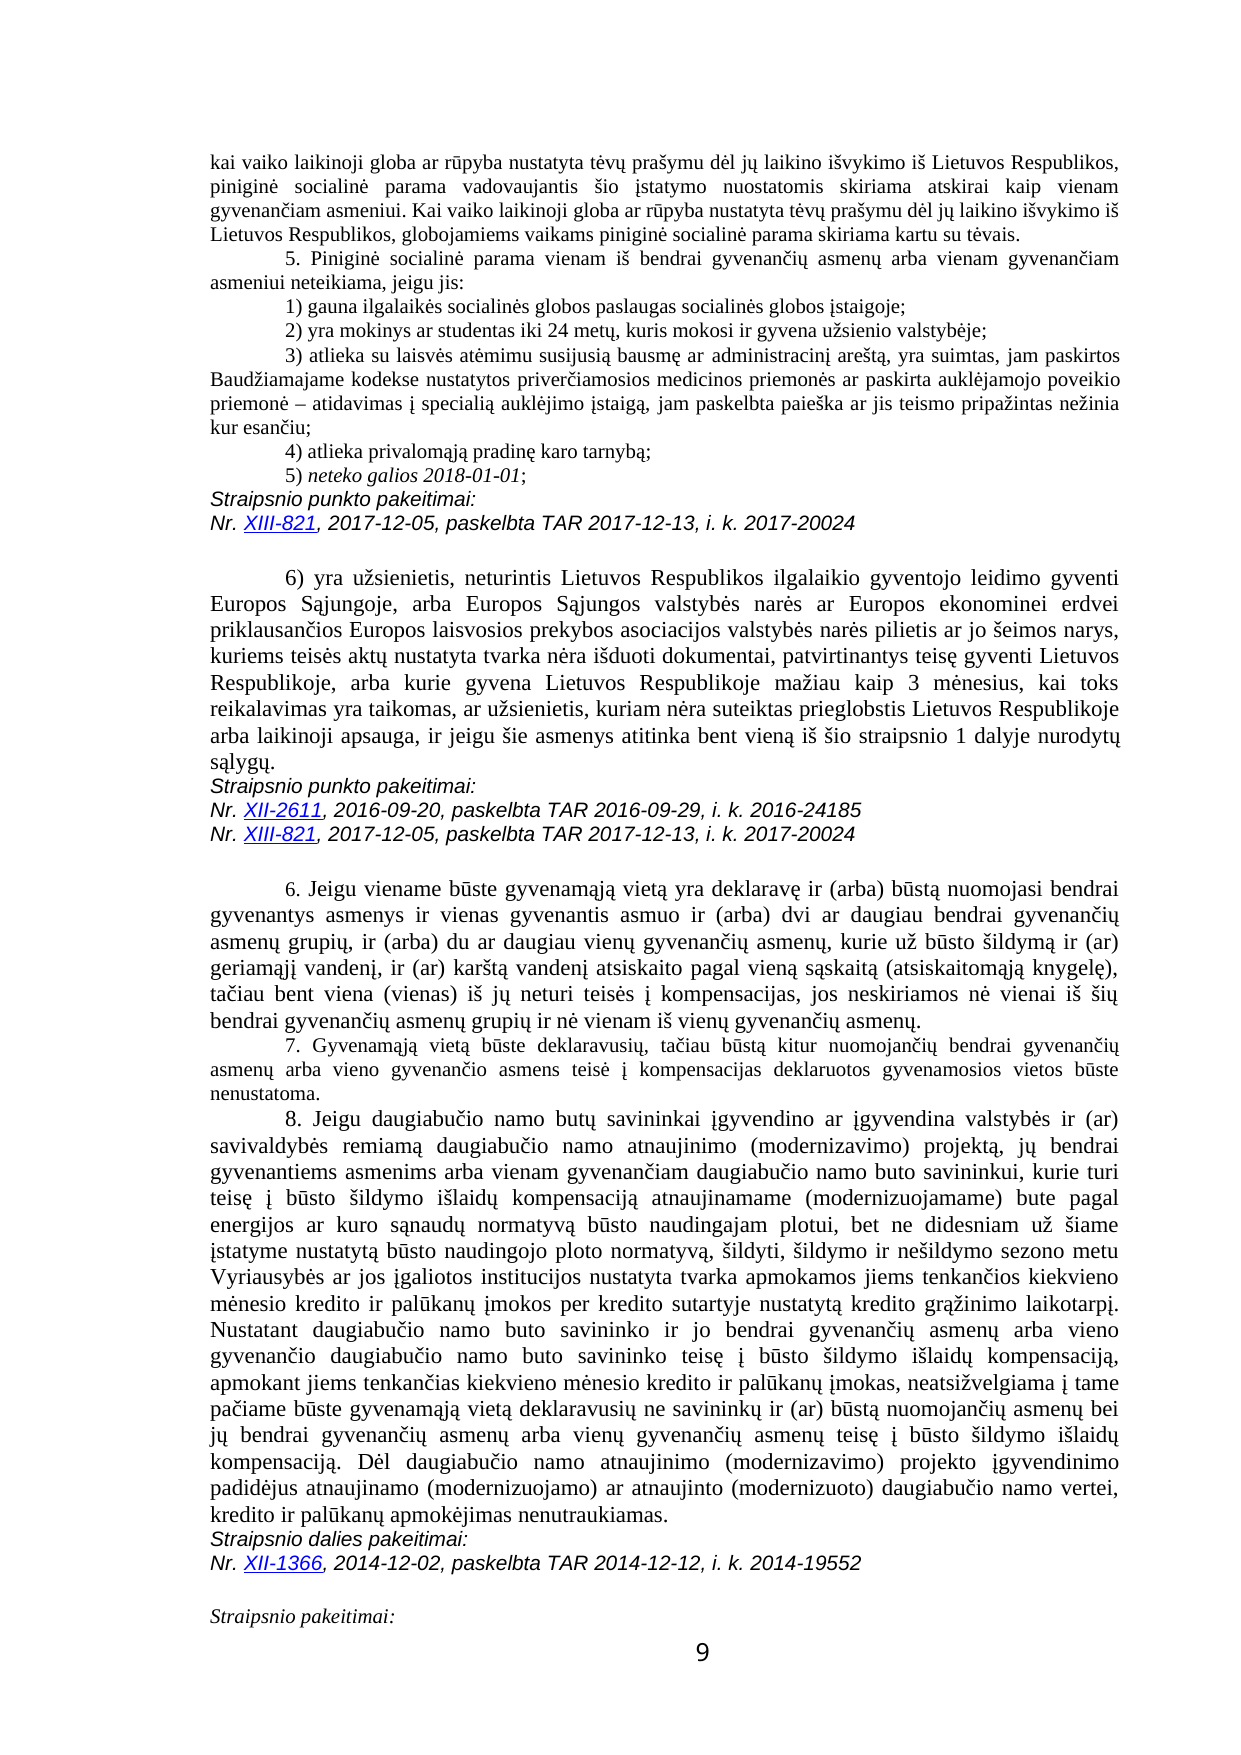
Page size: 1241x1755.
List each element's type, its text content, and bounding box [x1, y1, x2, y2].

text 4) atlieka privalomąją pradinę karo tarnybą; [210, 439, 1120, 463]
text kai vaiko laikinoji globa ar rūpyba nustatyta tėvų prašymu dėl jų laikino išvykimo iš Lietuvos Respublikos, piniginė socialinė parama vadovaujantis šio įstatymo nuostatomis skiriama atskirai kaip vienam gyvenančiam asmeniui. Kai vaiko laikinoji globa ar rūpyba nustatyta tėvų prašymu dėl jų laikino išvykimo iš Lietuvos Respublikos, globojamiems vaikams piniginė socialinė parama skiriama kartu su tėvais. [210, 150, 1120, 246]
text Nr. XII-2611, 2016-09-20, paskelbta TAR 2016-09-29, i. k. 2016-24185 [210, 798, 1120, 822]
text Nr. XIII-821, 2017-12-05, paskelbta TAR 2017-12-13, i. k. 2017-20024 [210, 822, 1120, 846]
text 6) yra užsienietis, neturintis Lietuvos Respublikos ilgalaikio gyventojo leidimo gyventi Europos Sąjungoje, arba Europos Sąjungos valstybės narės ar Europos ekonominei erdvei priklausančios Europos laisvosios prekybos asociacijos valstybės narės pilietis ar jo šeimos narys, kuriems teisės aktų nustatyta tvarka nėra išduoti dokumentai, patvirtinantys teisę gyventi Lietuvos Respublikoje, arba kurie gyvena Lietuvos Respublikoje mažiau kaip 3 mėnesius, kai toks reikalavimas yra taikomas, ar užsienietis, kuriam nėra suteiktas prieglobstis Lietuvos Respublikoje arba laikinoji apsauga, ir jeigu šie asmenys atitinka bent vieną iš šio straipsnio 1 dalyje nurodytų sąlygų. [210, 563, 1120, 774]
text 7. Gyvenamąją vietą būste deklaravusių, tačiau būstą kitur nuomojančių bendrai gyvenančių asmenų arba vieno gyvenančio asmens teisė į kompensacijas deklaruotos gyvenamosios vietos būste nenustatoma. [210, 1033, 1120, 1105]
text 8. Jeigu daugiabučio namo butų savininkai įgyvendino ar įgyvendina valstybės ir (ar) savivaldybės remiamą daugiabučio namo atnaujinimo (modernizavimo) projektą, jų bendrai gyvenantiems asmenims arba vienam gyvenančiam daugiabučio namo buto savininkui, kurie turi teisę į būsto šildymo išlaidų kompensaciją atnaujinamame (modernizuojamame) bute pagal energijos ar kuro sąnaudų normatyvą būsto naudingajam plotui, bet ne didesniam už šiame įstatyme nustatytą būsto naudingojo ploto normatyvą, šildyti, šildymo ir nešildymo sezono metu Vyriausybės ar jos įgaliotos institucijos nustatyta tvarka apmokamos jiems tenkančios kiekvieno mėnesio kredito ir palūkanų įmokos per kredito sutartyje nustatytą kredito grąžinimo laikotarpį. Nustatant daugiabučio namo buto savininko ir jo bendrai gyvenančių asmenų arba vieno gyvenančio daugiabučio namo buto savininko teisę į būsto šildymo išlaidų kompensaciją, apmokant jiems tenkančias kiekvieno mėnesio kredito ir palūkanų įmokas, neatsižvelgiama į tame pačiame būste gyvenamąją vietą deklaravusių ne savininkų ir (ar) būstą nuomojančių asmenų bei jų bendrai gyvenančių asmenų arba vienų gyvenančių asmenų teisę į būsto šildymo išlaidų kompensaciją. Dėl daugiabučio namo atnaujinimo (modernizavimo) projekto įgyvendinimo padidėjus atnaujinamo (modernizuojamo) ar atnaujinto (modernizuoto) daugiabučio namo vertei, kredito ir palūkanų apmokėjimas nenutraukiamas. [210, 1105, 1120, 1527]
text 2) yra mokinys ar studentas iki 24 metų, kuris mokosi ir gyvena užsienio valstybėje; [210, 318, 1120, 342]
text 6. Jeigu viename būste gyvenamąją vietą yra deklaravę ir (arba) būstą nuomojasi bendrai gyvenantys asmenys ir vienas gyvenantis asmuo ir (arba) dvi ar daugiau bendrai gyvenančių asmenų grupių, ir (arba) du ar daugiau vienų gyvenančių asmenų, kurie už būsto šildymą ir (ar) geriamąjį vandenį, ir (ar) karštą vandenį atsiskaito pagal vieną sąskaitą (atsiskaitomąją knygelę), tačiau bent viena (vienas) iš jų neturi teisės į kompensacijas, jos neskiriamos nė vienai iš šių bendrai gyvenančių asmenų grupių ir nė vienam iš vienų gyvenančių asmenų. [210, 875, 1120, 1033]
text 1) gauna ilgalaikės socialinės globos paslaugas socialinės globos įstaigoje; [210, 294, 1120, 318]
text Straipsnio punkto pakeitimai: [210, 487, 1120, 511]
text 5. Piniginė socialinė parama vienam iš bendrai gyvenančių asmenų arba vienam gyvenančiam asmeniui neteikiama, jeigu jis: [210, 246, 1120, 294]
text 3) atlieka su laisvės atėmimu susijusią bausmę ar administracinį areštą, yra suimtas, jam paskirtos Baudžiamajame kodekse nustatytos priverčiamosios medicinos priemonės ar paskirta auklėjamojo poveikio priemonė – atidavimas į specialią auklėjimo įstaigą, jam paskelbta paieška ar jis teismo pripažintas nežinia kur esančiu; [210, 342, 1120, 439]
text Straipsnio pakeitimai: [210, 1604, 1120, 1628]
text Nr. XIII-821, 2017-12-05, paskelbta TAR 2017-12-13, i. k. 2017-20024 [210, 511, 1120, 535]
text Straipsnio punkto pakeitimai: [210, 774, 1120, 798]
text Straipsnio dalies pakeitimai: [210, 1527, 1120, 1551]
text Nr. XII-1366, 2014-12-02, paskelbta TAR 2014-12-12, i. k. 2014-19552 [210, 1551, 1120, 1575]
text 5) neteko galios 2018-01-01; [210, 463, 1120, 487]
